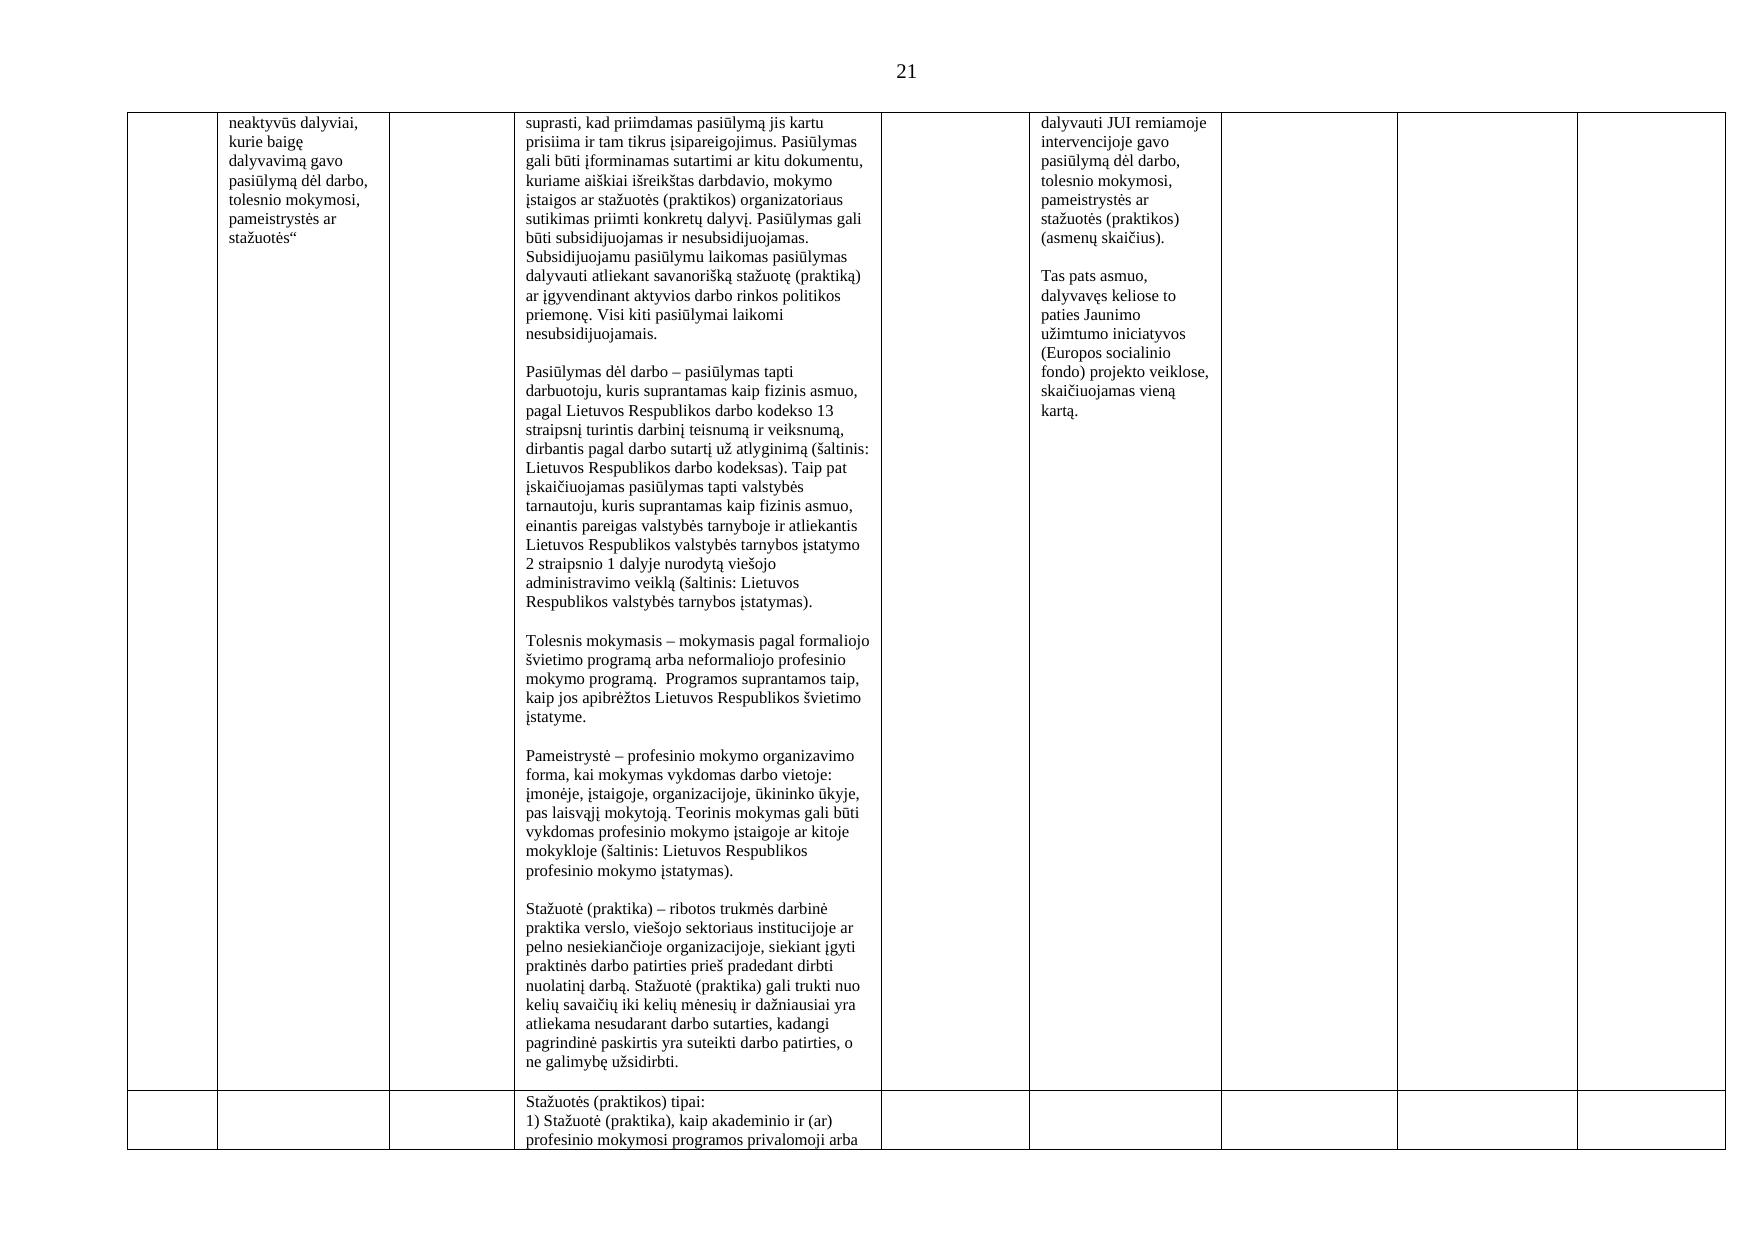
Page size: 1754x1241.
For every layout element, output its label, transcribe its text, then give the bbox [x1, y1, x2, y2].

table_cell Stažuotės (praktikos) tipai: 1) Stažuotė (praktika), kaip akademinio ir (ar) profesinio mokymosi programos privalomoji arba [515, 1091, 881, 1149]
table_cell [390, 1091, 514, 1149]
table_cell [390, 113, 514, 1090]
table_cell [1222, 113, 1397, 1090]
table_cell [128, 1091, 217, 1149]
table_cell suprasti, kad priimdamas pasiūlymą jis kartu prisiima ir tam tikrus įsipareigojimus. Pasiūlymas gali būti įforminamas sutartimi ar kitu dokumentu, kuriame aiškiai išreikštas darbdavio, mokymo įstaigos ar stažuotės (praktikos) organizatoriaus sutikimas priimti konkretų dalyvį. Pasiūlymas gali būti subsidijuojamas ir nesubsidijuojamas. Subsidijuojamu pasiūlymu laikomas pasiūlymas dalyvauti atliekant savanorišką stažuotę (praktiką) ar įgyvendinant aktyvios darbo rinkos politikos priemonę. Visi kiti pasiūlymai laikomi nesubsidijuojamais. Pasiūlymas dėl darbo – pasiūlymas tapti darbuotoju, kuris suprantamas kaip fizinis asmuo, pagal Lietuvos Respublikos darbo kodekso 13 straipsnį turintis darbinį teisnumą ir veiksnumą, dirbantis pagal darbo sutartį už atlyginimą (šaltinis: Lietuvos Respublikos darbo kodeksas). Taip pat įskaičiuojamas pasiūlymas tapti valstybės tarnautoju, kuris suprantamas kaip fizinis asmuo, einantis pareigas valstybės tarnyboje ir atliekantis Lietuvos Respublikos valstybės tarnybos įstatymo 2 straipsnio 1 dalyje nurodytą viešojo administravimo veiklą (šaltinis: Lietuvos Respublikos valstybės tarnybos įstatymas). Tolesnis mokymasis – mokymasis pagal formaliojo švietimo programą arba neformaliojo profesinio mokymo programą. Programos suprantamos taip, kaip jos apibrėžtos Lietuvos Respublikos švietimo įstatyme. Pameistrystė – profesinio mokymo organizavimo forma, kai mokymas vykdomas darbo vietoje: įmonėje, įstaigoje, organizacijoje, ūkininko ūkyje, pas laisvąjį mokytoją. Teorinis mokymas gali būti vykdomas profesinio mokymo įstaigoje ar kitoje mokykloje (šaltinis: Lietuvos Respublikos profesinio mokymo įstatymas). Stažuotė (praktika) – ribotos trukmės darbinė praktika verslo, viešojo sektoriaus institucijoje ar pelno nesiekiančioje organizacijoje, siekiant įgyti praktinės darbo patirties prieš pradedant dirbti nuolatinį darbą. Stažuotė (praktika) gali trukti nuo kelių savaičių iki kelių mėnesių ir dažniausiai yra atliekama nesudarant darbo sutarties, kadangi pagrindinė paskirtis yra suteikti darbo patirties, o ne galimybę užsidirbti. [515, 113, 881, 1090]
table_cell [882, 1091, 1029, 1149]
table_cell [882, 113, 1029, 1090]
table_cell [1030, 1091, 1221, 1149]
table_cell [1578, 1091, 1725, 1149]
table_cell [1398, 1091, 1577, 1149]
table_cell [1398, 113, 1577, 1090]
table_cell dalyvauti JUI remiamoje intervencijoje gavo pasiūlymą dėl darbo, tolesnio mokymosi, pameistrystės ar stažuotės (praktikos) (asmenų skaičius). Tas pats asmuo, dalyvavęs keliose to paties Jaunimo užimtumo iniciatyvos (Europos socialinio fondo) projekto veiklose, skaičiuojamas vieną kartą. [1030, 113, 1221, 1090]
table_cell [218, 1091, 389, 1149]
table_cell [1578, 113, 1725, 1090]
table_cell [1222, 1091, 1397, 1149]
table_cell neaktyvūs dalyviai, kurie baigę dalyvavimą gavo pasiūlymą dėl darbo, tolesnio mokymosi, pameistrystės ar stažuotės“ [218, 113, 389, 1090]
table_cell [128, 113, 217, 1090]
